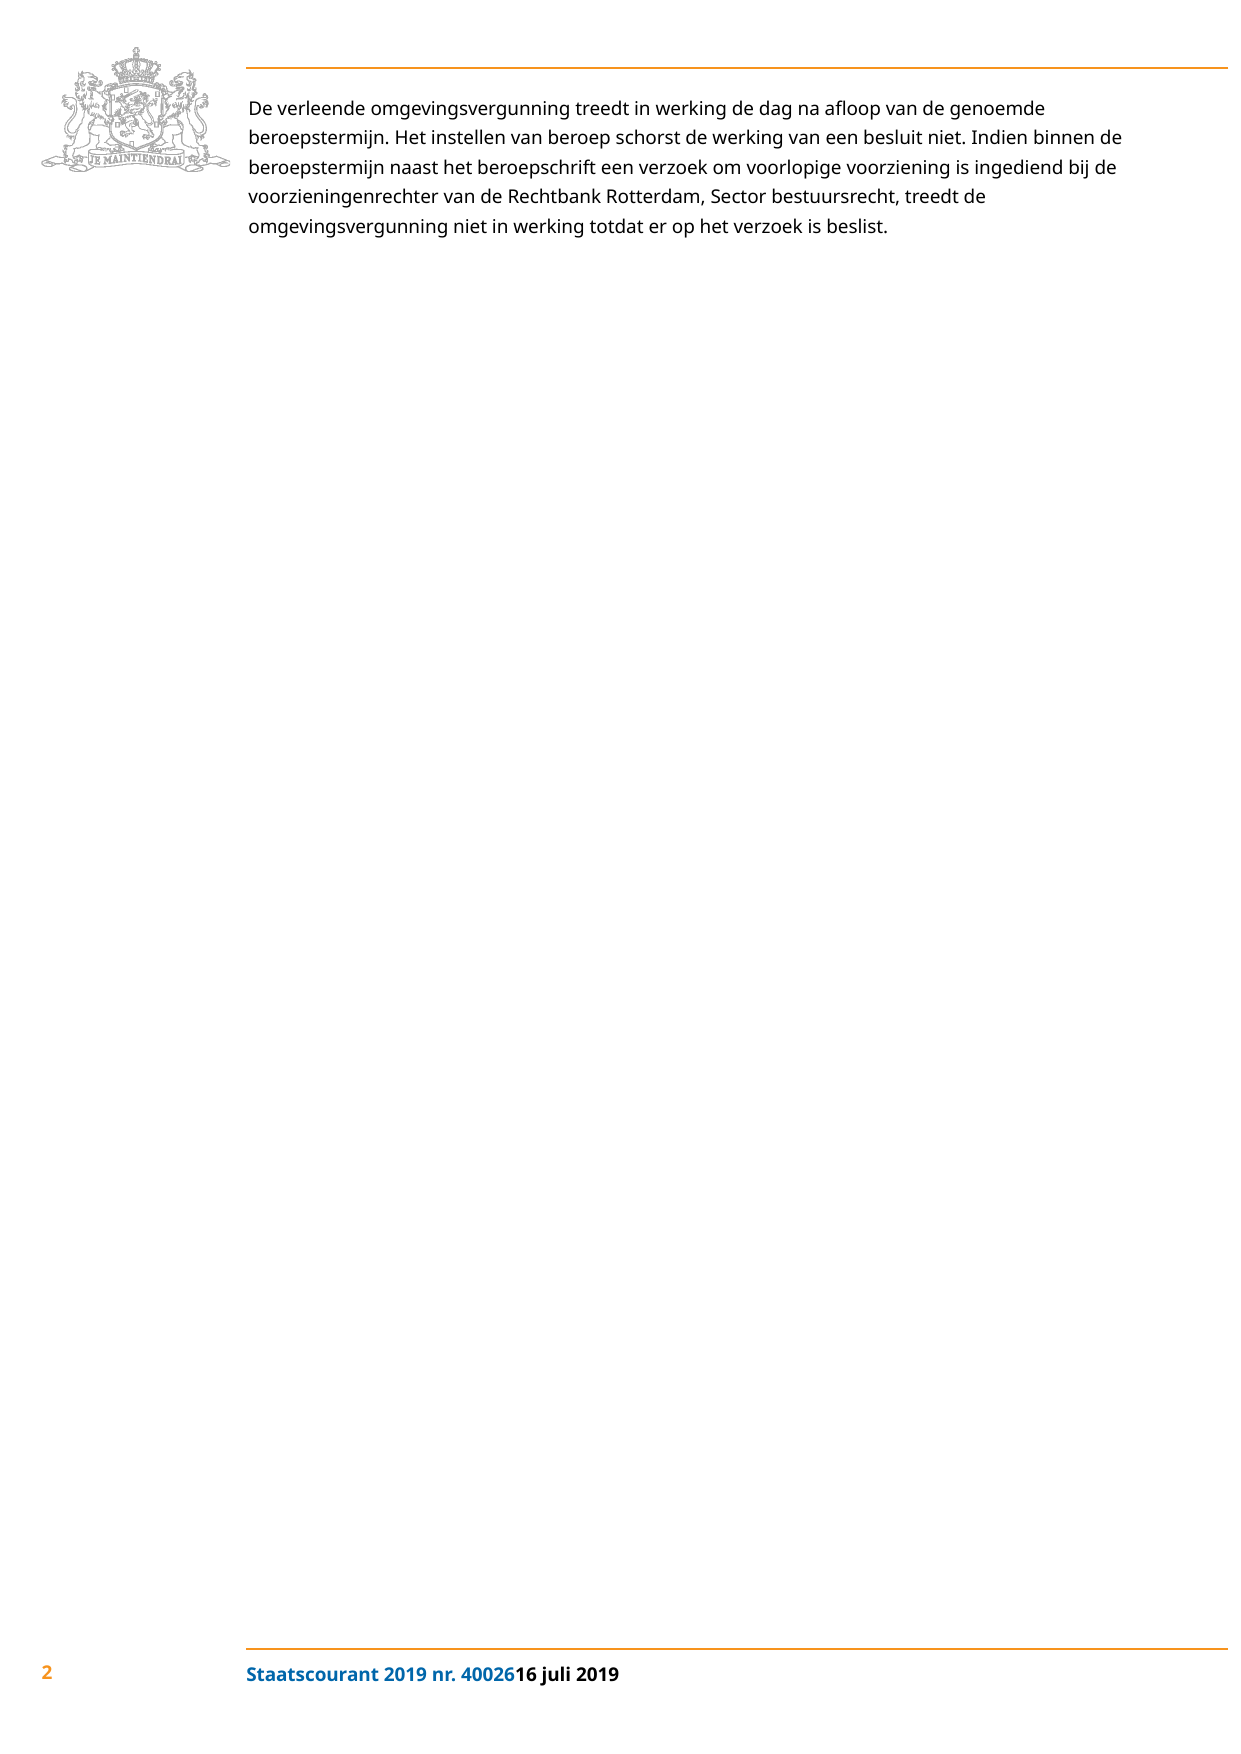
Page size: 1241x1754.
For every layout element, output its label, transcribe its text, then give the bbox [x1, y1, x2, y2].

text De verleende omgevingsvergunning treedt in werking de dag na afloop van de genoemde beroepstermijn. Het instellen van beroep schorst de werking van een besluit niet. Indien binnen de beroepstermijn naast het beroepschrift een verzoek om voorlopige voorziening is ingediend bij de voorzieningenrechter van de Rechtbank Rotterdam, Sector bestuursrecht, treedt de omgevingsvergunning niet in werking totdat er op het verzoek is beslist. [248, 95, 1152, 239]
picture [41, 47, 231, 172]
